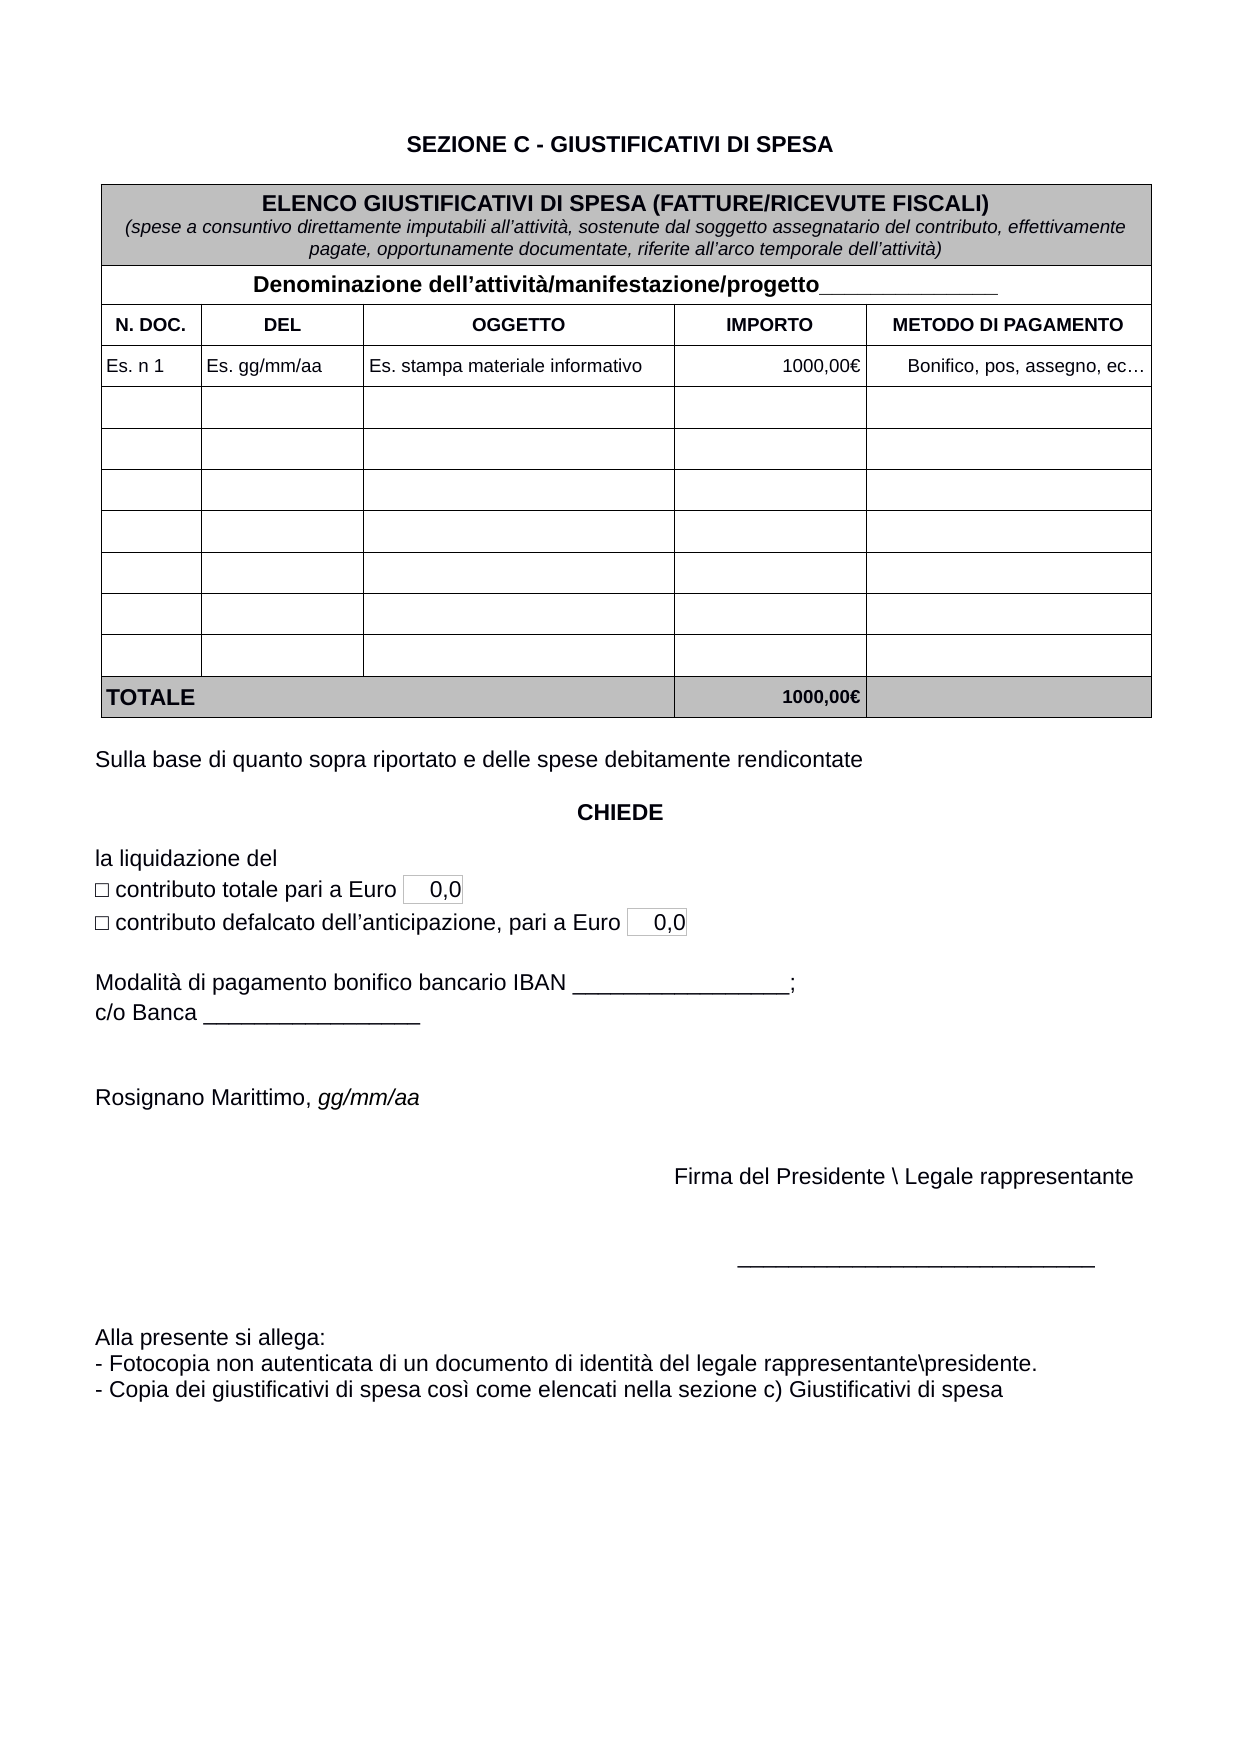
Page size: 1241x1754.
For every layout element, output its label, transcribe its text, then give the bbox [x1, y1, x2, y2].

table_cell [867, 594, 1151, 634]
table_cell 1000,00€ [675, 677, 866, 717]
table_cell [675, 511, 866, 552]
table_cell [364, 594, 674, 634]
table_cell Bonifico, pos, assegno, ec… [867, 346, 1151, 386]
table_cell 1000,00€ [675, 346, 866, 386]
table_cell [102, 594, 201, 634]
table_cell [675, 429, 866, 469]
table_cell [102, 387, 201, 428]
table_cell [364, 635, 674, 676]
table_cell [867, 387, 1151, 428]
table_cell [675, 387, 866, 428]
table_cell Es. n 1 [102, 346, 201, 386]
table_cell [102, 470, 201, 510]
table_cell [102, 635, 201, 676]
table_cell [867, 470, 1151, 510]
table_cell [675, 470, 866, 510]
table_header SEZIONE C - GIUSTIFICATIVI DI SPESA Sulla base di quanto sopra riportato e delle spese debitamente rendicontate CHIEDE la liquidazione del □ contributo totale pari a Euro 0,0 □ contributo defalcato dell’anticipazione, pari a Euro 0,0 Modalità di pagamento bonifico bancario IBAN _________________; c/o Banca _________________ Rosignano Marittimo, gg/mm/aa Firma del Presidente \ Legale rappresentante ____________________________ Alla presente si allega: - Fotocopia non autenticata di un documento di identità del legale rappresentante\presidente. - Copia dei giustificativi di spesa così come elencati nella sezione c) Giustificativi di spesa [89, 125, 1151, 1437]
table_cell [102, 553, 201, 593]
table_cell [102, 511, 201, 552]
table_cell Es. stampa materiale informativo [364, 346, 674, 386]
table_cell OGGETTO [364, 305, 674, 345]
table_cell [202, 470, 363, 510]
table_cell [675, 594, 866, 634]
table_cell [364, 429, 674, 469]
table_cell Denominazione dell’attività/manifestazione/progetto______________ [102, 266, 1151, 303]
table_cell Es. gg/mm/aa [202, 346, 363, 386]
table_cell [675, 553, 866, 593]
table_cell DEL [202, 305, 363, 345]
table_cell [102, 429, 201, 469]
table_cell [364, 553, 674, 593]
table_cell [202, 429, 363, 469]
table_cell [202, 511, 363, 552]
table_cell [202, 553, 363, 593]
table_header ELENCO GIUSTIFICATIVI DI SPESA (FATTURE/RICEVUTE FISCALI) (spese a consuntivo direttamente imputabili all’attività, sostenute dal soggetto assegnatario del contributo, effettivamente pagate, opportunamente documentate, riferite all’arco temporale dell’attività) [102, 185, 1151, 265]
table_cell [867, 429, 1151, 469]
table_cell [364, 511, 674, 552]
table_cell TOTALE [102, 677, 674, 717]
table_cell METODO DI PAGAMENTO [867, 305, 1151, 345]
table_cell N. DOC. [102, 305, 201, 345]
table_cell [202, 387, 363, 428]
table_cell [867, 553, 1151, 593]
table_cell [364, 387, 674, 428]
table_cell IMPORTO [675, 305, 866, 345]
table_cell [202, 594, 363, 634]
table_cell [867, 511, 1151, 552]
table_cell [202, 635, 363, 676]
table_cell [675, 635, 866, 676]
table_cell [867, 635, 1151, 676]
table_cell [867, 677, 1151, 717]
table_cell [364, 470, 674, 510]
